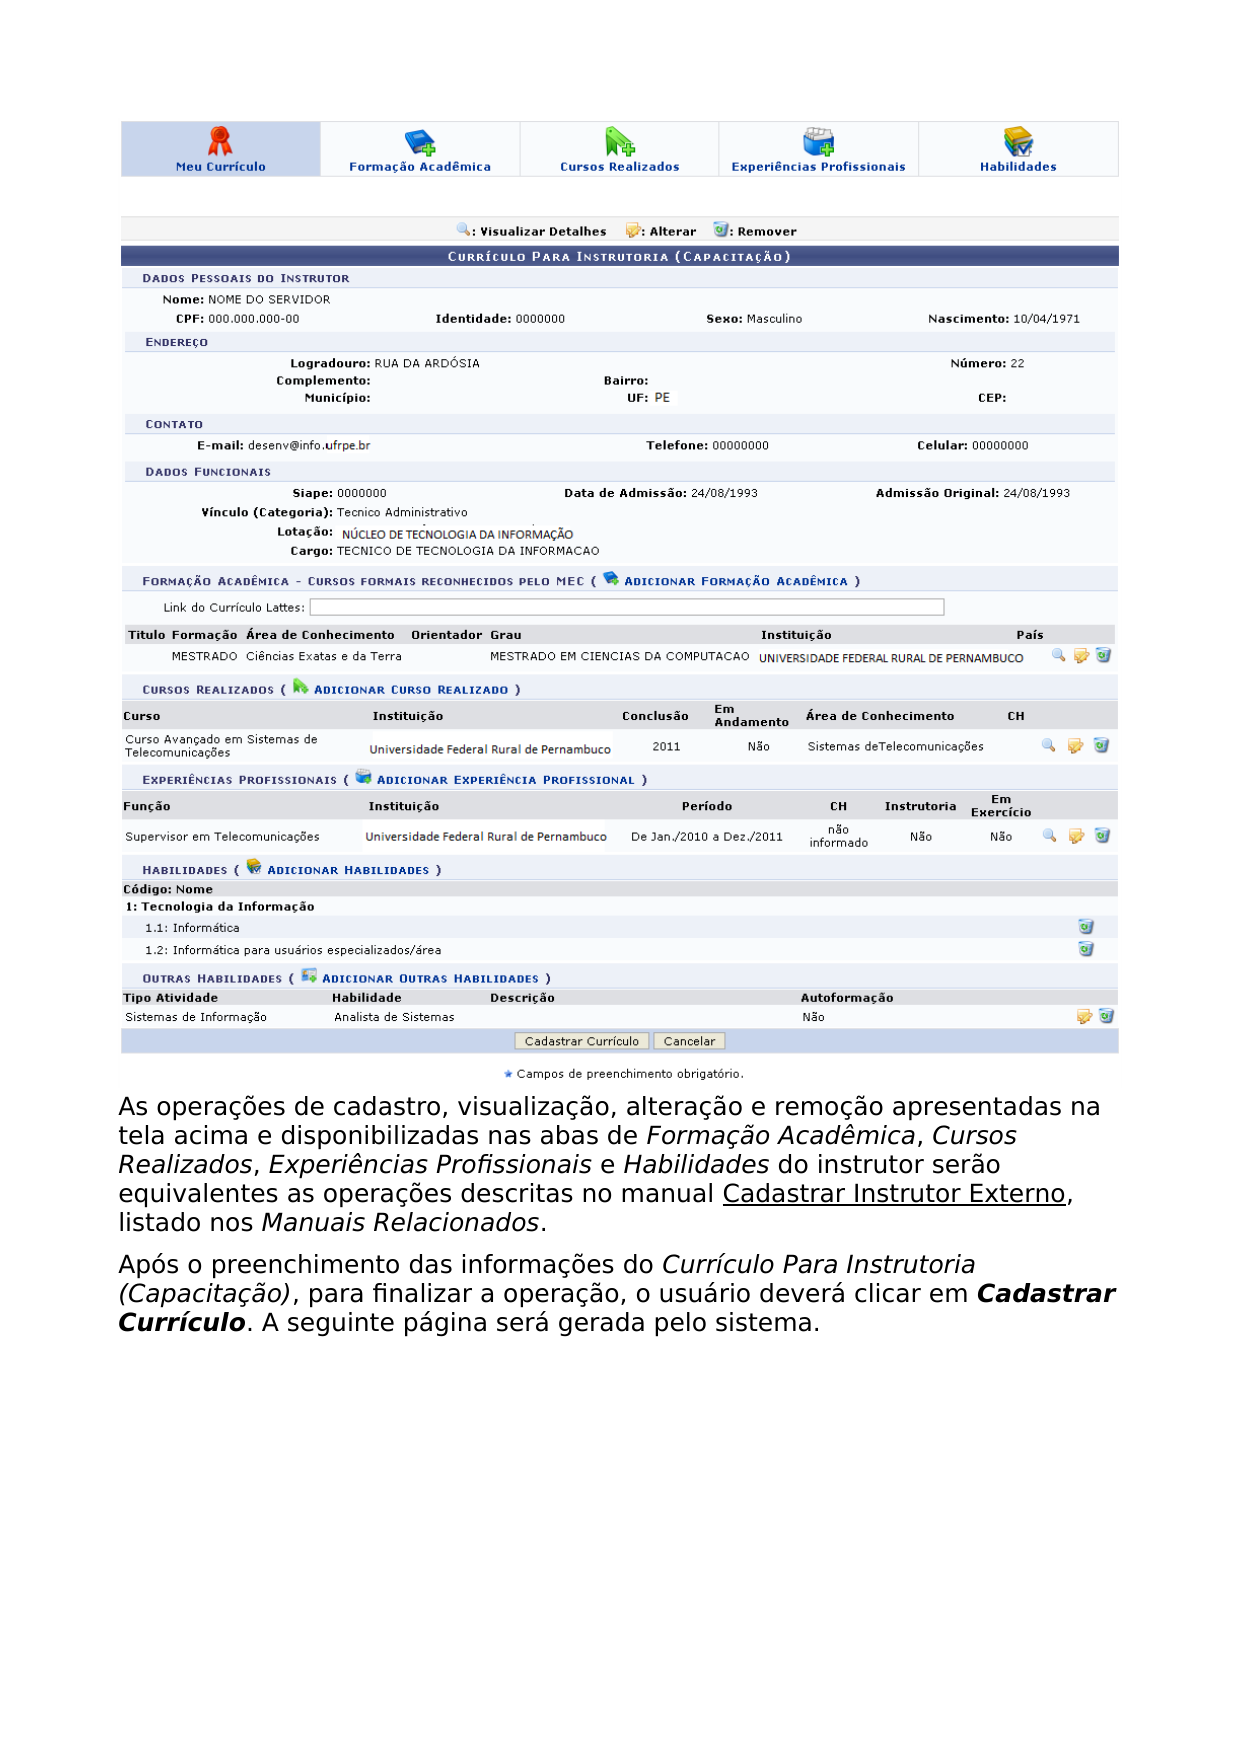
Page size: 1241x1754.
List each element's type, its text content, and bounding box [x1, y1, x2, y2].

picture [118, 118, 1123, 1092]
text As operações de cadastro, visualização, alteração e remoção apresentadas na tela acima e disponibilizadas nas abas de Formação Acadêmica, Cursos Realizados, Experiências Profissionais e Habilidades do instrutor serão equivalentes as operações descritas no manual Cadastrar Instrutor Externo, listado nos Manuais Relacionados. [118, 1092, 1122, 1237]
text Após o preenchimento das informações do Currículo Para Instrutoria (Capacitação), para finalizar a operação, o usuário deverá clicar em Cadastrar Currículo. A seguinte página será gerada pelo sistema. [118, 1250, 1122, 1337]
